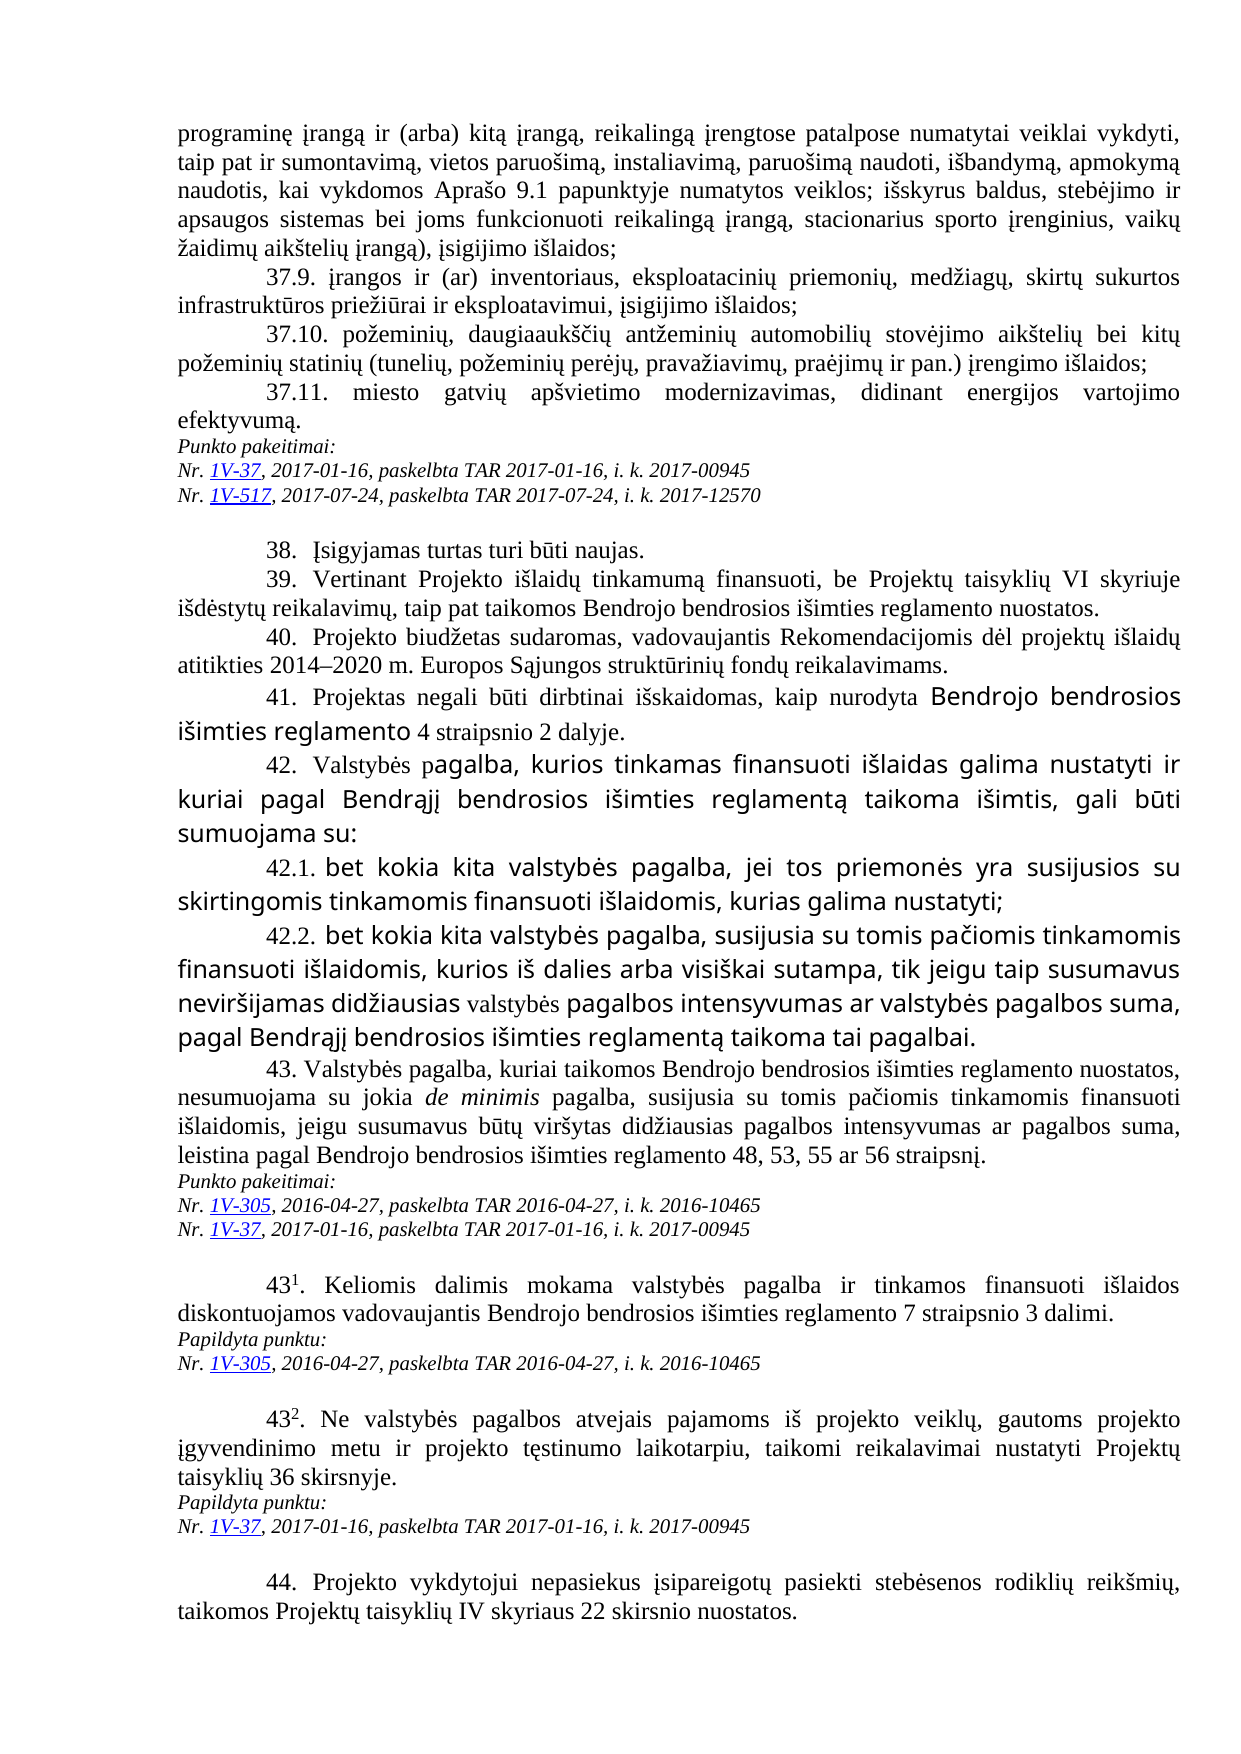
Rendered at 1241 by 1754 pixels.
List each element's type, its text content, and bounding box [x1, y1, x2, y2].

text 42. Valstybės pagalba, kurios tinkamas finansuoti išlaidas galima nustatyti ir kuriai pagal Bendrąjį bendrosios išimties reglamentą taikoma išimtis, gali būti sumuojama su: [177, 747, 1181, 849]
text 39. Vertinant Projekto išlaidų tinkamumą finansuoti, be Projektų taisyklių VI skyriuje išdėstytų reikalavimų, taip pat taikomos Bendrojo bendrosios išimties reglamento nuostatos. [177, 564, 1181, 622]
text 37.9. įrangos ir (ar) inventoriaus, eksploatacinių priemonių, medžiagų, skirtų sukurtos infrastruktūros priežiūrai ir eksploatavimui, įsigijimo išlaidos; [177, 262, 1181, 319]
text 41. Projektas negali būti dirbtinai išskaidomas, kaip nurodyta Bendrojo bendrosios išimties reglamento 4 straipsnio 2 dalyje. [177, 679, 1181, 747]
text 37.11. miesto gatvių apšvietimo modernizavimas, didinant energijos vartojimo efektyvumą. [177, 377, 1181, 434]
text Papildyta punktu: [177, 1490, 1181, 1514]
text Nr. 1V-517, 2017-07-24, paskelbta TAR 2017-07-24, i. k. 2017-12570 [177, 482, 1181, 507]
text 42.1. bet kokia kita valstybės pagalba, jei tos priemonės yra susijusios su skirtingomis tinkamomis finansuoti išlaidomis, kurias galima nustatyti; [177, 849, 1181, 917]
text 40. Projekto biudžetas sudaromas, vadovaujantis Rekomendacijomis dėl projektų išlaidų atitikties 2014–2020 m. Europos Sąjungos struktūrinių fondų reikalavimams. [177, 622, 1181, 679]
text Nr. 1V-305, 2016-04-27, paskelbta TAR 2016-04-27, i. k. 2016-10465 [177, 1351, 1181, 1375]
text Punkto pakeitimai: [177, 434, 1181, 458]
text 43. Valstybės pagalba, kuriai taikomos Bendrojo bendrosios išimties reglamento nuostatos, nesumuojama su jokia de minimis pagalba, susijusia su tomis pačiomis tinkamomis finansuoti išlaidomis, jeigu susumavus būtų viršytas didžiausias pagalbos intensyvumas ar pagalbos suma, leistina pagal Bendrojo bendrosios išimties reglamento 48, 53, 55 ar 56 straipsnį. [177, 1054, 1181, 1169]
text 44. Projekto vykdytojui nepasiekus įsipareigotų pasiekti stebėsenos rodiklių reikšmių, taikomos Projektų taisyklių IV skyriaus 22 skirsnio nuostatos. [177, 1567, 1181, 1625]
text 432. Ne valstybės pagalbos atvejais pajamoms iš projekto veiklų, gautoms projekto įgyvendinimo metu ir projekto tęstinumo laikotarpiu, taikomi reikalavimai nustatyti Projektų taisyklių 36 skirsnyje. [177, 1404, 1181, 1490]
text 42.2. bet kokia kita valstybės pagalba, susijusia su tomis pačiomis tinkamomis finansuoti išlaidomis, kurios iš dalies arba visiškai sutampa, tik jeigu taip susumavus neviršijamas didžiausias valstybės pagalbos intensyvumas ar valstybės pagalbos suma, pagal Bendrąjį bendrosios išimties reglamentą taikoma tai pagalbai. [177, 917, 1181, 1054]
text Nr. 1V-305, 2016-04-27, paskelbta TAR 2016-04-27, i. k. 2016-10465 [177, 1193, 1181, 1217]
text 431. Keliomis dalimis mokama valstybės pagalba ir tinkamos finansuoti išlaidos diskontuojamos vadovaujantis Bendrojo bendrosios išimties reglamento 7 straipsnio 3 dalimi. [177, 1270, 1181, 1327]
text Papildyta punktu: [177, 1327, 1181, 1351]
text Nr. 1V-37, 2017-01-16, paskelbta TAR 2017-01-16, i. k. 2017-00945 [177, 1514, 1181, 1538]
text 38. Įsigyjamas turtas turi būti naujas. [177, 535, 1181, 564]
text Nr. 1V-37, 2017-01-16, paskelbta TAR 2017-01-16, i. k. 2017-00945 [177, 1217, 1181, 1241]
text 37.10. požeminių, daugiaaukščių antžeminių automobilių stovėjimo aikštelių bei kitų požeminių statinių (tunelių, požeminių perėjų, pravažiavimų, praėjimų ir pan.) įrengimo išlaidos; [177, 319, 1181, 377]
text Punkto pakeitimai: [177, 1169, 1181, 1193]
text Nr. 1V-37, 2017-01-16, paskelbta TAR 2017-01-16, i. k. 2017-00945 [177, 458, 1181, 482]
text programinę įrangą ir (arba) kitą įrangą, reikalingą įrengtose patalpose numatytai veiklai vykdyti, taip pat ir sumontavimą, vietos paruošimą, instaliavimą, paruošimą naudoti, išbandymą, apmokymą naudotis, kai vykdomos Aprašo 9.1 papunktyje numatytos veiklos; išskyrus baldus, stebėjimo ir apsaugos sistemas bei joms funkcionuoti reikalingą įrangą, stacionarius sporto įrenginius, vaikų žaidimų aikštelių įrangą), įsigijimo išlaidos; [177, 118, 1181, 262]
